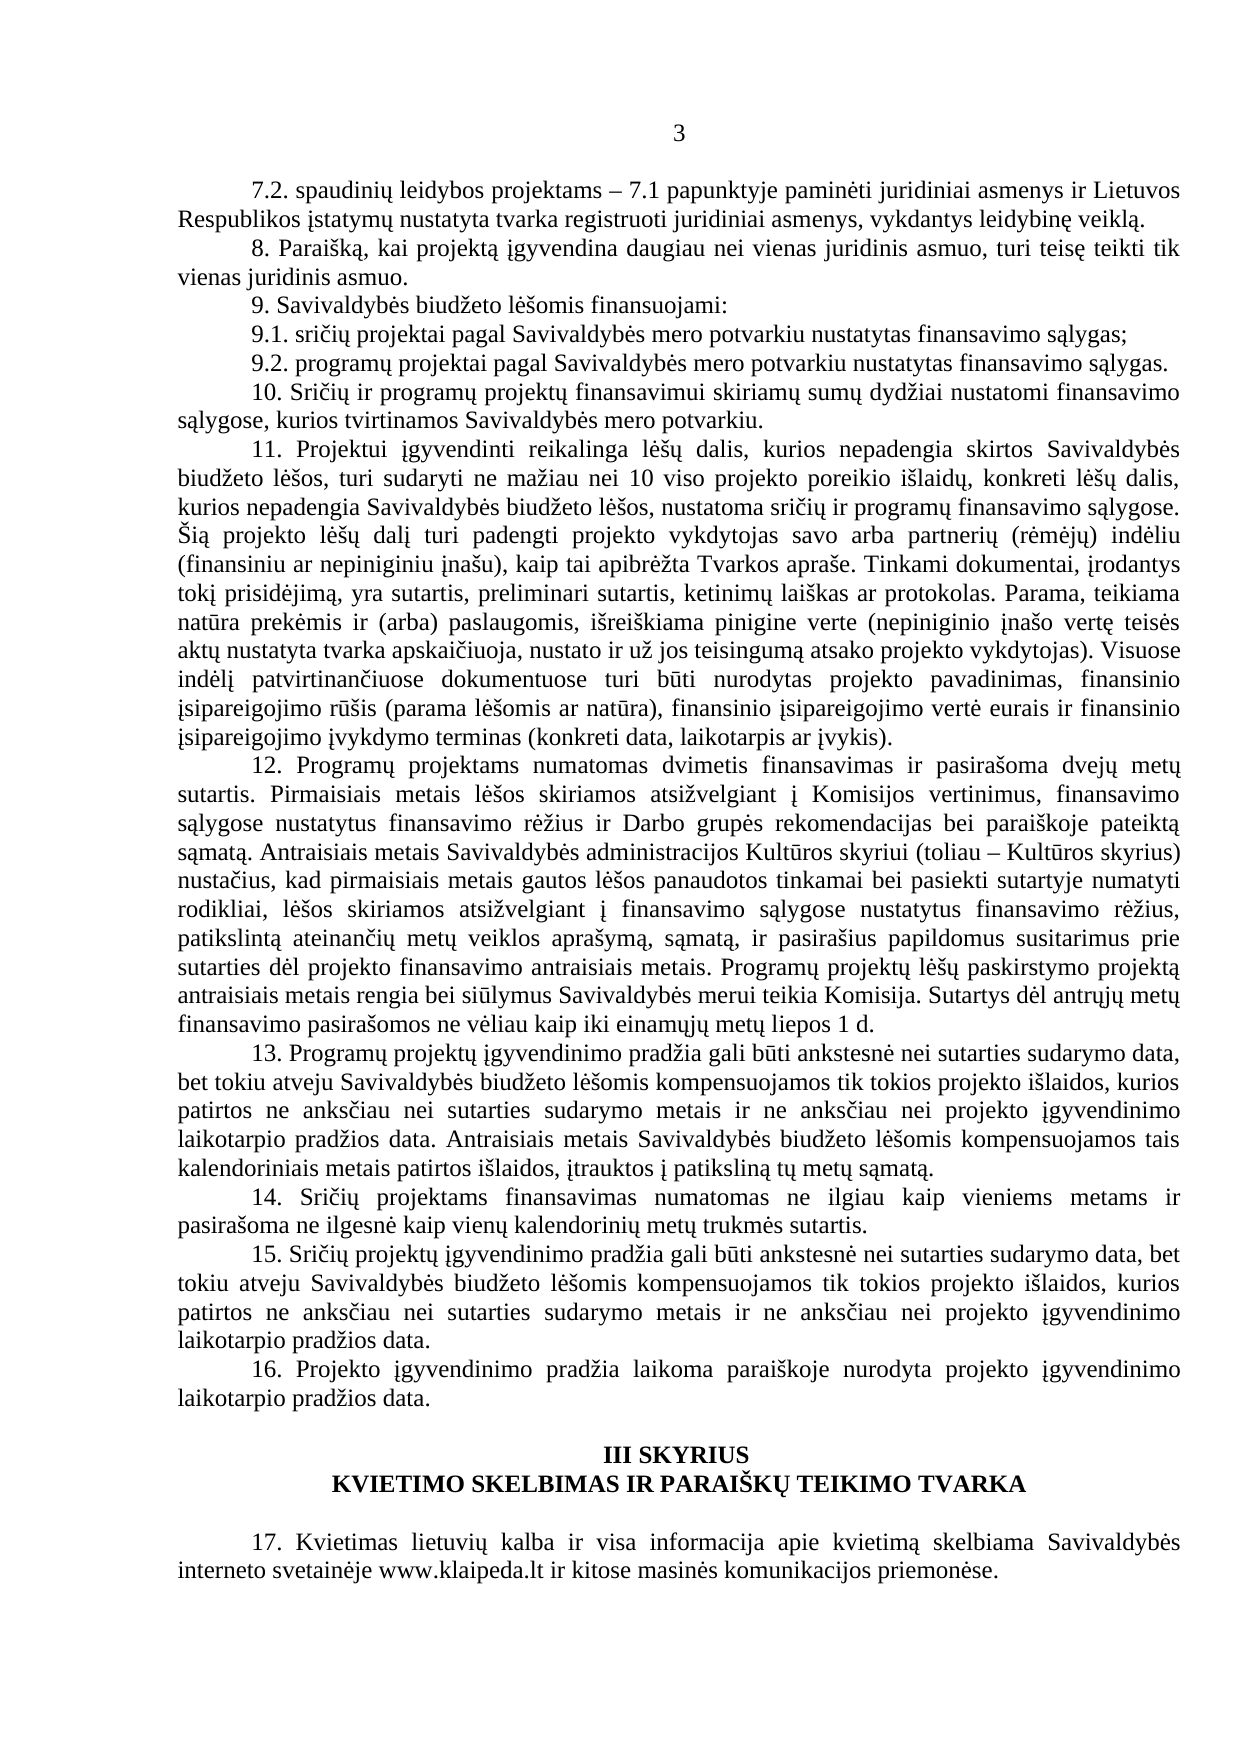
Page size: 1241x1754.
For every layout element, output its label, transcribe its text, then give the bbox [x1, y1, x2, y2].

text 9.2. programų projektai pagal Savivaldybės mero potvarkiu nustatytas finansavimo sąlygas. [177, 348, 1181, 377]
text 17. Kvietimas lietuvių kalba ir visa informacija apie kvietimą skelbiama Savivaldybės interneto svetainėje www.klaipeda.lt ir kitose masinės komunikacijos priemonėse. [177, 1527, 1181, 1584]
text 14. Sričių projektams finansavimas numatomas ne ilgiau kaip vieniems metams ir pasirašoma ne ilgesnė kaip vienų kalendorinių metų trukmės sutartis. [177, 1182, 1181, 1239]
text 8. Paraišką, kai projektą įgyvendina daugiau nei vienas juridinis asmuo, turi teisę teikti tik vienas juridinis asmuo. [177, 233, 1181, 291]
text 11. Projektui įgyvendinti reikalinga lėšų dalis, kurios nepadengia skirtos Savivaldybės biudžeto lėšos, turi sudaryti ne mažiau nei 10 viso projekto poreikio išlaidų, konkreti lėšų dalis, kurios nepadengia Savivaldybės biudžeto lėšos, nustatoma sričių ir programų finansavimo sąlygose. Šią projekto lėšų dalį turi padengti projekto vykdytojas savo arba partnerių (rėmėjų) indėliu (finansiniu ar nepiniginiu įnašu), kaip tai apibrėžta Tvarkos apraše. Tinkami dokumentai, įrodantys tokį prisidėjimą, yra sutartis, preliminari sutartis, ketinimų laiškas ar protokolas. Parama, teikiama natūra prekėmis ir (arba) paslaugomis, išreiškiama pinigine verte (nepiniginio įnašo vertę teisės aktų nustatyta tvarka apskaičiuoja, nustato ir už jos teisingumą atsako projekto vykdytojas). Visuose indėlį patvirtinančiuose dokumentuose turi būti nurodytas projekto pavadinimas, finansinio įsipareigojimo rūšis (parama lėšomis ar natūra), finansinio įsipareigojimo vertė eurais ir finansinio įsipareigojimo įvykdymo terminas (konkreti data, laikotarpis ar įvykis). [177, 434, 1181, 751]
text KVIETIMO SKELBIMAS IR PARAIŠKŲ TEIKIMO TVARKA [177, 1469, 1181, 1498]
text 9. Savivaldybės biudžeto lėšomis finansuojami: [177, 291, 1181, 319]
text 15. Sričių projektų įgyvendinimo pradžia gali būti ankstesnė nei sutarties sudarymo data, bet tokiu atveju Savivaldybės biudžeto lėšomis kompensuojamos tik tokios projekto išlaidos, kurios patirtos ne anksčiau nei sutarties sudarymo metais ir ne anksčiau nei projekto įgyvendinimo laikotarpio pradžios data. [177, 1239, 1181, 1354]
text 13. Programų projektų įgyvendinimo pradžia gali būti ankstesnė nei sutarties sudarymo data, bet tokiu atveju Savivaldybės biudžeto lėšomis kompensuojamos tik tokios projekto išlaidos, kurios patirtos ne anksčiau nei sutarties sudarymo metais ir ne anksčiau nei projekto įgyvendinimo laikotarpio pradžios data. Antraisiais metais Savivaldybės biudžeto lėšomis kompensuojamos tais kalendoriniais metais patirtos išlaidos, įtrauktos į patiksliną tų metų sąmatą. [177, 1038, 1181, 1182]
text 12. Programų projektams numatomas dvimetis finansavimas ir pasirašoma dvejų metų sutartis. Pirmaisiais metais lėšos skiriamos atsižvelgiant į Komisijos vertinimus, finansavimo sąlygose nustatytus finansavimo rėžius ir Darbo grupės rekomendacijas bei paraiškoje pateiktą sąmatą. Antraisiais metais Savivaldybės administracijos Kultūros skyriui (toliau – Kultūros skyrius) nustačius, kad pirmaisiais metais gautos lėšos panaudotos tinkamai bei pasiekti sutartyje numatyti rodikliai, lėšos skiriamos atsižvelgiant į finansavimo sąlygose nustatytus finansavimo rėžius, patikslintą ateinančių metų veiklos aprašymą, sąmatą, ir pasirašius papildomus susitarimus prie sutarties dėl projekto finansavimo antraisiais metais. Programų projektų lėšų paskirstymo projektą antraisiais metais rengia bei siūlymus Savivaldybės merui teikia Komisija. Sutartys dėl antrųjų metų finansavimo pasirašomos ne vėliau kaip iki einamųjų metų liepos 1 d. [177, 751, 1181, 1038]
text III SKYRIUS [177, 1441, 1181, 1469]
text 16. Projekto įgyvendinimo pradžia laikoma paraiškoje nurodyta projekto įgyvendinimo laikotarpio pradžios data. [177, 1354, 1181, 1412]
text 7.2. spaudinių leidybos projektams – 7.1 papunktyje paminėti juridiniai asmenys ir Lietuvos Respublikos įstatymų nustatyta tvarka registruoti juridiniai asmenys, vykdantys leidybinę veiklą. [177, 176, 1181, 233]
text 9.1. sričių projektai pagal Savivaldybės mero potvarkiu nustatytas finansavimo sąlygas; [177, 319, 1181, 348]
text 10. Sričių ir programų projektų finansavimui skiriamų sumų dydžiai nustatomi finansavimo sąlygose, kurios tvirtinamos Savivaldybės mero potvarkiu. [177, 377, 1181, 434]
